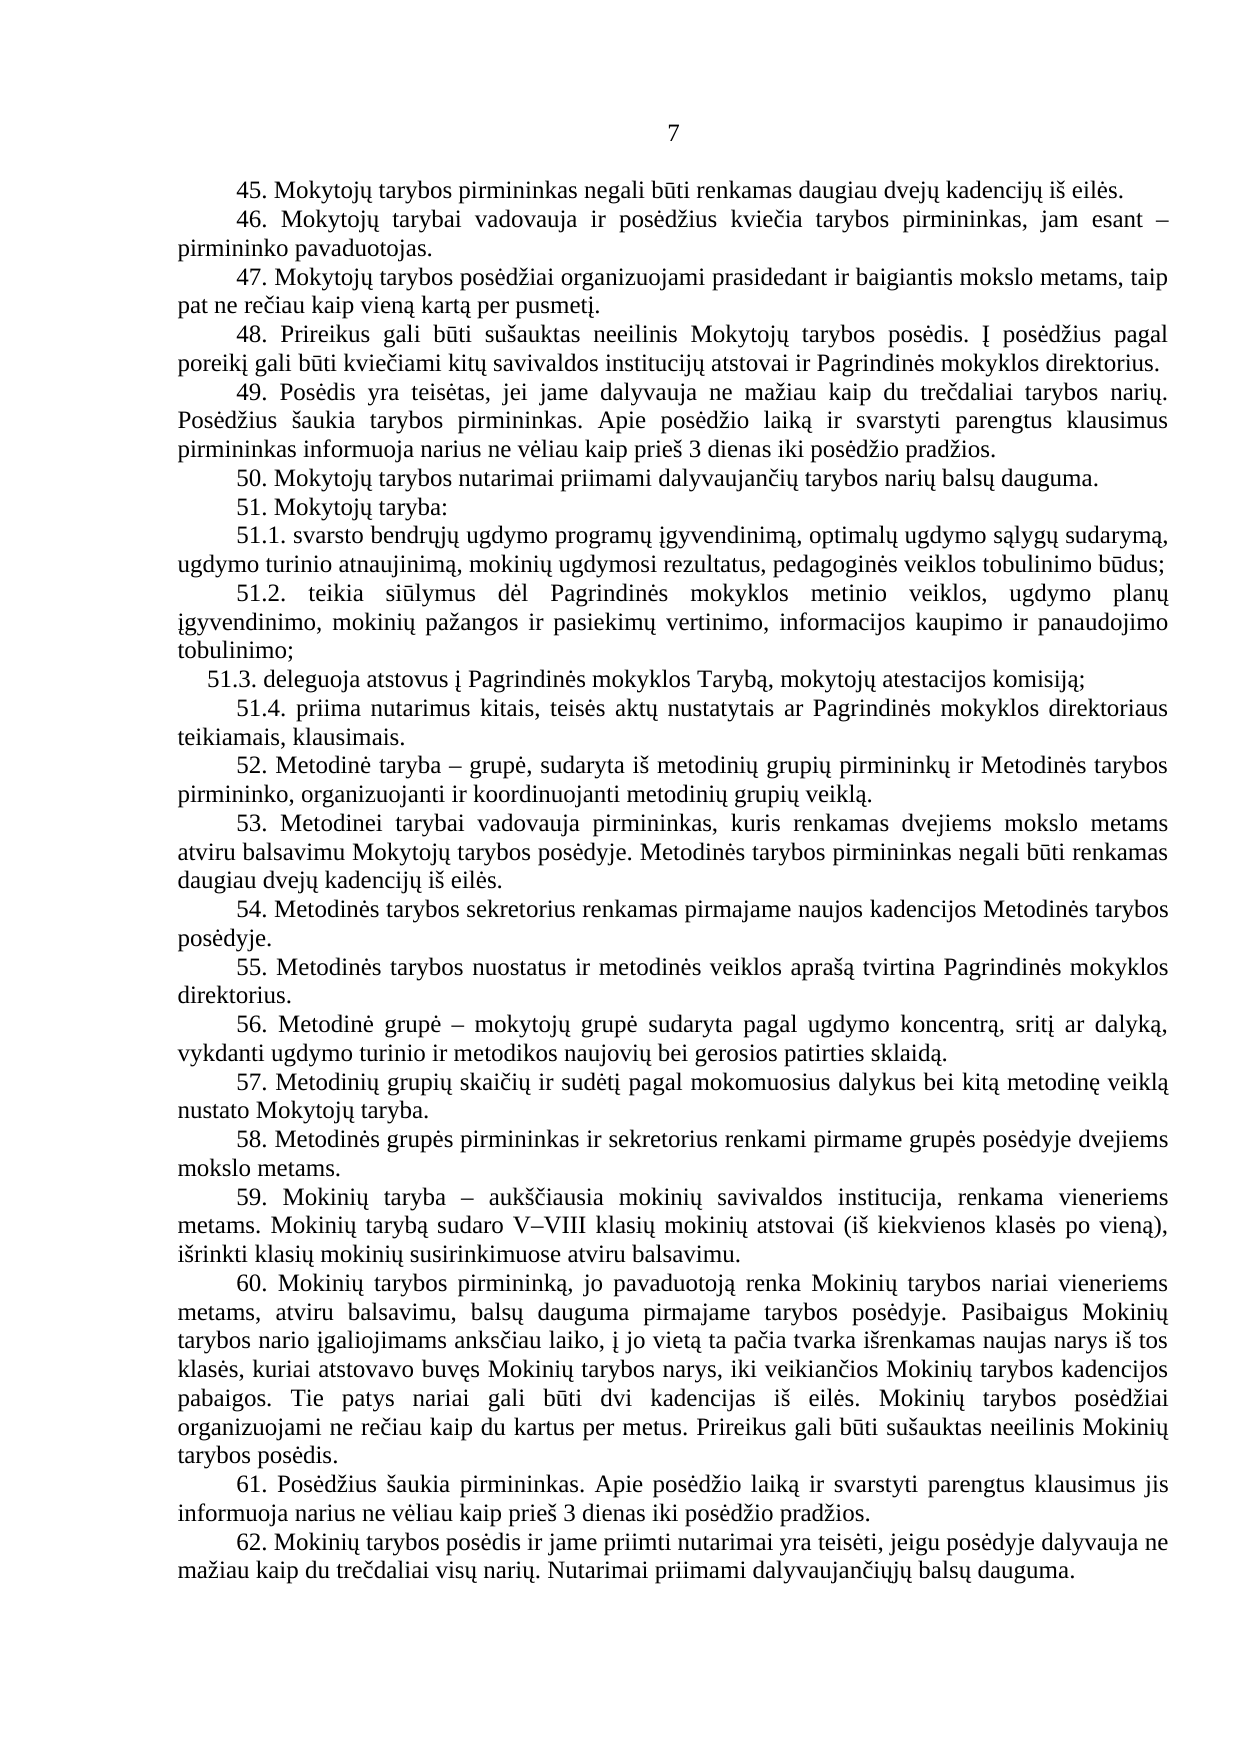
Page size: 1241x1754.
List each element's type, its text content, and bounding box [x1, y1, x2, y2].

text 54. Metodinės tarybos sekretorius renkamas pirmajame naujos kadencijos Metodinės tarybos posėdyje. [177, 894, 1169, 952]
text 51.4. priima nutarimus kitais, teisės aktų nustatytais ar Pagrindinės mokyklos direktoriaus teikiamais, klausimais. [177, 693, 1169, 751]
text 53. Metodinei tarybai vadovauja pirmininkas, kuris renkamas dvejiems mokslo metams atviru balsavimu Mokytojų tarybos posėdyje. Metodinės tarybos pirmininkas negali būti renkamas daugiau dvejų kadencijų iš eilės. [177, 808, 1169, 894]
text 51.3. deleguoja atstovus į Pagrindinės mokyklos Tarybą, mokytojų atestacijos komisiją; [177, 664, 1169, 693]
text 51.2. teikia siūlymus dėl Pagrindinės mokyklos metinio veiklos, ugdymo planų įgyvendinimo, mokinių pažangos ir pasiekimų vertinimo, informacijos kaupimo ir panaudojimo tobulinimo; [177, 578, 1169, 664]
text 60. Mokinių tarybos pirmininką, jo pavaduotoją renka Mokinių tarybos nariai vieneriems metams, atviru balsavimu, balsų dauguma pirmajame tarybos posėdyje. Pasibaigus Mokinių tarybos nario įgaliojimams anksčiau laiko, į jo vietą ta pačia tvarka išrenkamas naujas narys iš tos klasės, kuriai atstovavo buvęs Mokinių tarybos narys, iki veikiančios Mokinių tarybos kadencijos pabaigos. Tie patys nariai gali būti dvi kadencijas iš eilės. Mokinių tarybos posėdžiai organizuojami ne rečiau kaip du kartus per metus. Prireikus gali būti sušauktas neeilinis Mokinių tarybos posėdis. [177, 1268, 1169, 1469]
text 62. Mokinių tarybos posėdis ir jame priimti nutarimai yra teisėti, jeigu posėdyje dalyvauja ne mažiau kaip du trečdaliai visų narių. Nutarimai priimami dalyvaujančiųjų balsų dauguma. [177, 1527, 1169, 1584]
text 61. Posėdžius šaukia pirmininkas. Apie posėdžio laiką ir svarstyti parengtus klausimus jis informuoja narius ne vėliau kaip prieš 3 dienas iki posėdžio pradžios. [177, 1469, 1169, 1527]
text 51.1. svarsto bendrųjų ugdymo programų įgyvendinimą, optimalų ugdymo sąlygų sudarymą, ugdymo turinio atnaujinimą, mokinių ugdymosi rezultatus, pedagoginės veiklos tobulinimo būdus; [177, 521, 1169, 578]
text 51. Mokytojų taryba: [177, 492, 1169, 521]
text 57. Metodinių grupių skaičių ir sudėtį pagal mokomuosius dalykus bei kitą metodinę veiklą nustato Mokytojų taryba. [177, 1067, 1169, 1124]
text 49. Posėdis yra teisėtas, jei jame dalyvauja ne mažiau kaip du trečdaliai tarybos narių. Posėdžius šaukia tarybos pirmininkas. Apie posėdžio laiką ir svarstyti parengtus klausimus pirmininkas informuoja narius ne vėliau kaip prieš 3 dienas iki posėdžio pradžios. [177, 377, 1169, 463]
text 52. Metodinė taryba – grupė, sudaryta iš metodinių grupių pirmininkų ir Metodinės tarybos pirmininko, organizuojanti ir koordinuojanti metodinių grupių veiklą. [177, 751, 1169, 808]
text 58. Metodinės grupės pirmininkas ir sekretorius renkami pirmame grupės posėdyje dvejiems mokslo metams. [177, 1124, 1169, 1182]
text 47. Mokytojų tarybos posėdžiai organizuojami prasidedant ir baigiantis mokslo metams, taip pat ne rečiau kaip vieną kartą per pusmetį. [177, 262, 1169, 319]
text 56. Metodinė grupė – mokytojų grupė sudaryta pagal ugdymo koncentrą, sritį ar dalyką, vykdanti ugdymo turinio ir metodikos naujovių bei gerosios patirties sklaidą. [177, 1009, 1169, 1067]
text 48. Prireikus gali būti sušauktas neeilinis Mokytojų tarybos posėdis. Į posėdžius pagal poreikį gali būti kviečiami kitų savivaldos institucijų atstovai ir Pagrindinės mokyklos direktorius. [177, 319, 1169, 377]
text 50. Mokytojų tarybos nutarimai priimami dalyvaujančių tarybos narių balsų dauguma. [177, 463, 1169, 492]
text 59. Mokinių taryba – aukščiausia mokinių savivaldos institucija, renkama vieneriems metams. Mokinių tarybą sudaro V–VIII klasių mokinių atstovai (iš kiekvienos klasės po vieną), išrinkti klasių mokinių susirinkimuose atviru balsavimu. [177, 1182, 1169, 1268]
text 46. Mokytojų tarybai vadovauja ir posėdžius kviečia tarybos pirmininkas, jam esant – pirmininko pavaduotojas. [177, 204, 1169, 262]
text 45. Mokytojų tarybos pirmininkas negali būti renkamas daugiau dvejų kadencijų iš eilės. [177, 176, 1169, 204]
text 55. Metodinės tarybos nuostatus ir metodinės veiklos aprašą tvirtina Pagrindinės mokyklos direktorius. [177, 952, 1169, 1009]
